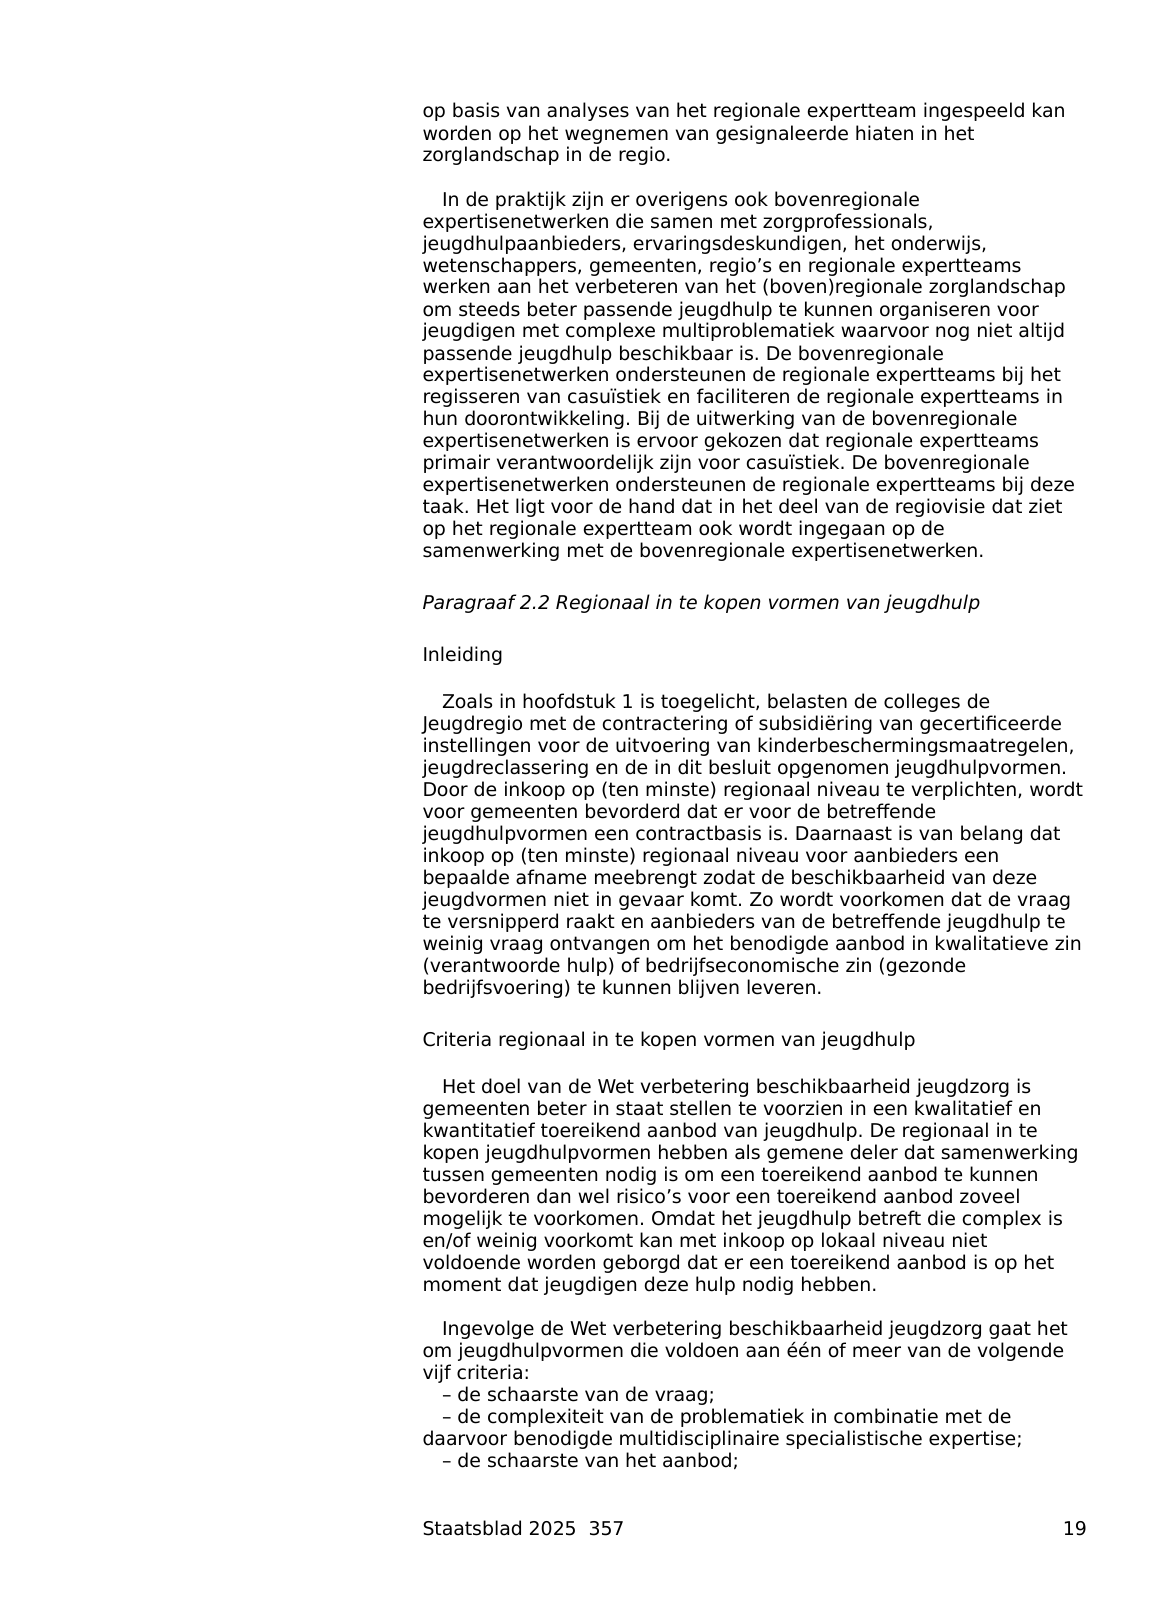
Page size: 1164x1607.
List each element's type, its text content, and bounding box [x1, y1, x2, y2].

text op basis van analyses van het regionale expertteam ingespeeld kan worden op het wegnemen van gesignaleerde hiaten in het zorglandschap in de regio. [422, 100, 1087, 166]
text Het doel van de Wet verbetering beschikbaarheid jeugdzorg is gemeenten beter in staat stellen te voorzien in een kwalitatief en kwantitatief toereikend aanbod van jeugdhulp. De regionaal in te kopen jeugdhulpvormen hebben als gemene deler dat samenwerking tussen gemeenten nodig is om een toereikend aanbod te kunnen bevorderen dan wel risico’s voor een toereikend aanbod zoveel mogelijk te voorkomen. Omdat het jeugdhulp betreft die complex is en/of weinig voorkomt kan met inkoop op lokaal niveau niet voldoende worden geborgd dat er een toereikend aanbod is op het moment dat jeugdigen deze hulp nodig hebben. [422, 1076, 1087, 1296]
text – de schaarste van de vraag; [422, 1384, 1087, 1406]
text Ingevolge de Wet verbetering beschikbaarheid jeugdzorg gaat het om jeugdhulpvormen die voldoen aan één of meer van de volgende vijf criteria: [422, 1318, 1087, 1384]
subtitle Criteria regionaal in te kopen vormen van jeugdhulp [422, 1029, 1087, 1051]
text – de schaarste van het aanbod; [422, 1450, 1087, 1472]
subtitle Paragraaf 2.2 Regionaal in te kopen vormen van jeugdhulp [422, 592, 1087, 614]
subtitle Inleiding [422, 644, 1087, 666]
text – de complexiteit van de problematiek in combinatie met de daarvoor benodigde multidisciplinaire specialistische expertise; [422, 1406, 1087, 1450]
text In de praktijk zijn er overigens ook bovenregionale expertisenetwerken die samen met zorgprofessionals, jeugdhulpaanbieders, ervaringsdeskundigen, het onderwijs, wetenschappers, gemeenten, regio’s en regionale expertteams werken aan het verbeteren van het (boven)regionale zorglandschap om steeds beter passende jeugdhulp te kunnen organiseren voor jeugdigen met complexe multiproblematiek waarvoor nog niet altijd passende jeugdhulp beschikbaar is. De bovenregionale expertisenetwerken ondersteunen de regionale expertteams bij het regisseren van casuïstiek en faciliteren de regionale expertteams in hun doorontwikkeling. Bij de uitwerking van de bovenregionale expertisenetwerken is ervoor gekozen dat regionale expertteams primair verantwoordelijk zijn voor casuïstiek. De bovenregionale expertisenetwerken ondersteunen de regionale expertteams bij deze taak. Het ligt voor de hand dat in het deel van de regiovisie dat ziet op het regionale expertteam ook wordt ingegaan op de samenwerking met de bovenregionale expertisenetwerken. [422, 188, 1087, 562]
text Zoals in hoofdstuk 1 is toegelicht, belasten de colleges de Jeugdregio met de contractering of subsidiëring van gecertificeerde instellingen voor de uitvoering van kinderbeschermingsmaatregelen, jeugdreclassering en de in dit besluit opgenomen jeugdhulpvormen. Door de inkoop op (ten minste) regionaal niveau te verplichten, wordt voor gemeenten bevorderd dat er voor de betreffende jeugdhulpvormen een contractbasis is. Daarnaast is van belang dat inkoop op (ten minste) regionaal niveau voor aanbieders een bepaalde afname meebrengt zodat de beschikbaarheid van deze jeugdvormen niet in gevaar komt. Zo wordt voorkomen dat de vraag te versnipperd raakt en aanbieders van de betreffende jeugdhulp te weinig vraag ontvangen om het benodigde aanbod in kwalitatieve zin (verantwoorde hulp) of bedrijfseconomische zin (gezonde bedrijfsvoering) te kunnen blijven leveren. [422, 691, 1087, 999]
